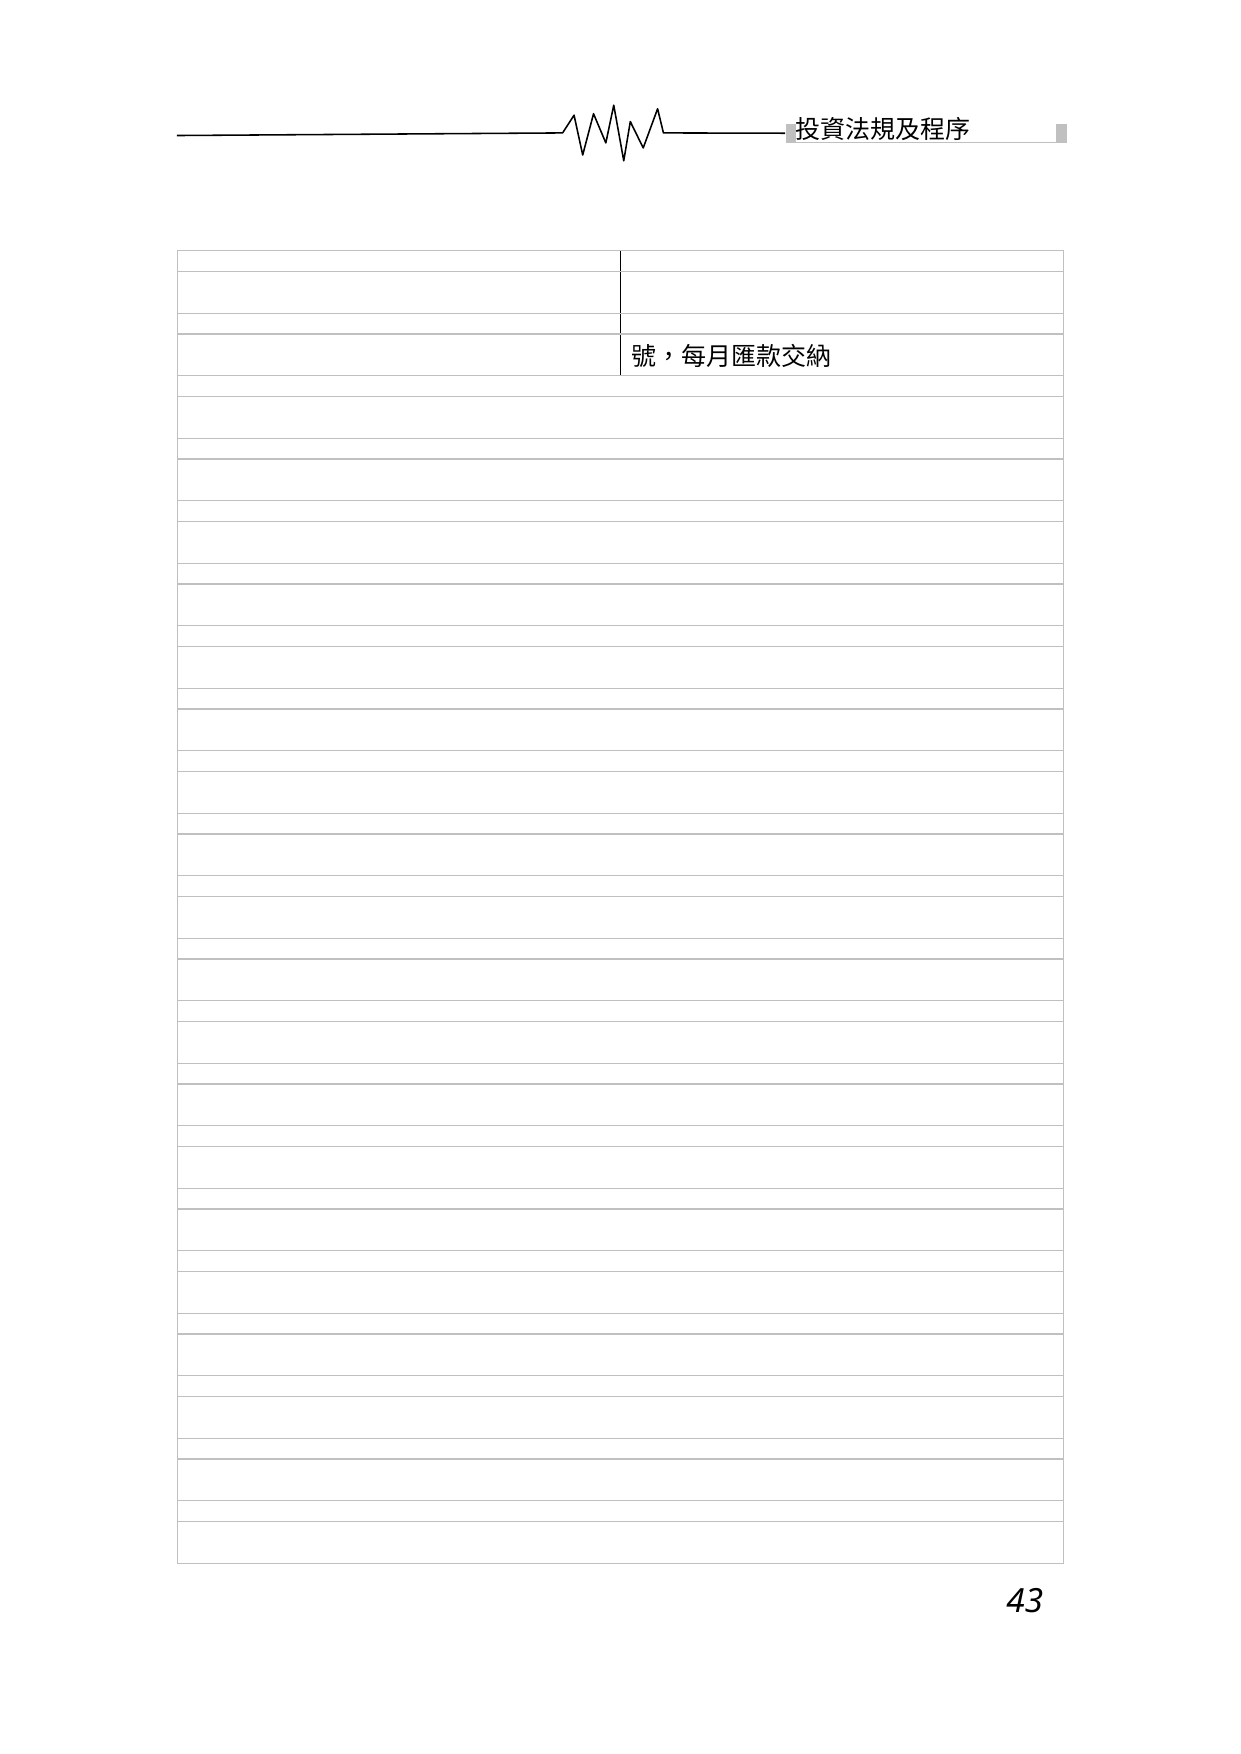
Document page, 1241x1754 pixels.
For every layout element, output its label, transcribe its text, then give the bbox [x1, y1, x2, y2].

table_cell [178, 335, 620, 375]
table_cell 號，每月匯款交納 [621, 335, 1063, 375]
table_cell [178, 272, 620, 313]
table_cell [621, 251, 1063, 271]
table_cell [621, 314, 1063, 333]
table_cell [178, 251, 620, 271]
table_cell [621, 272, 1063, 313]
table_cell [178, 314, 620, 333]
